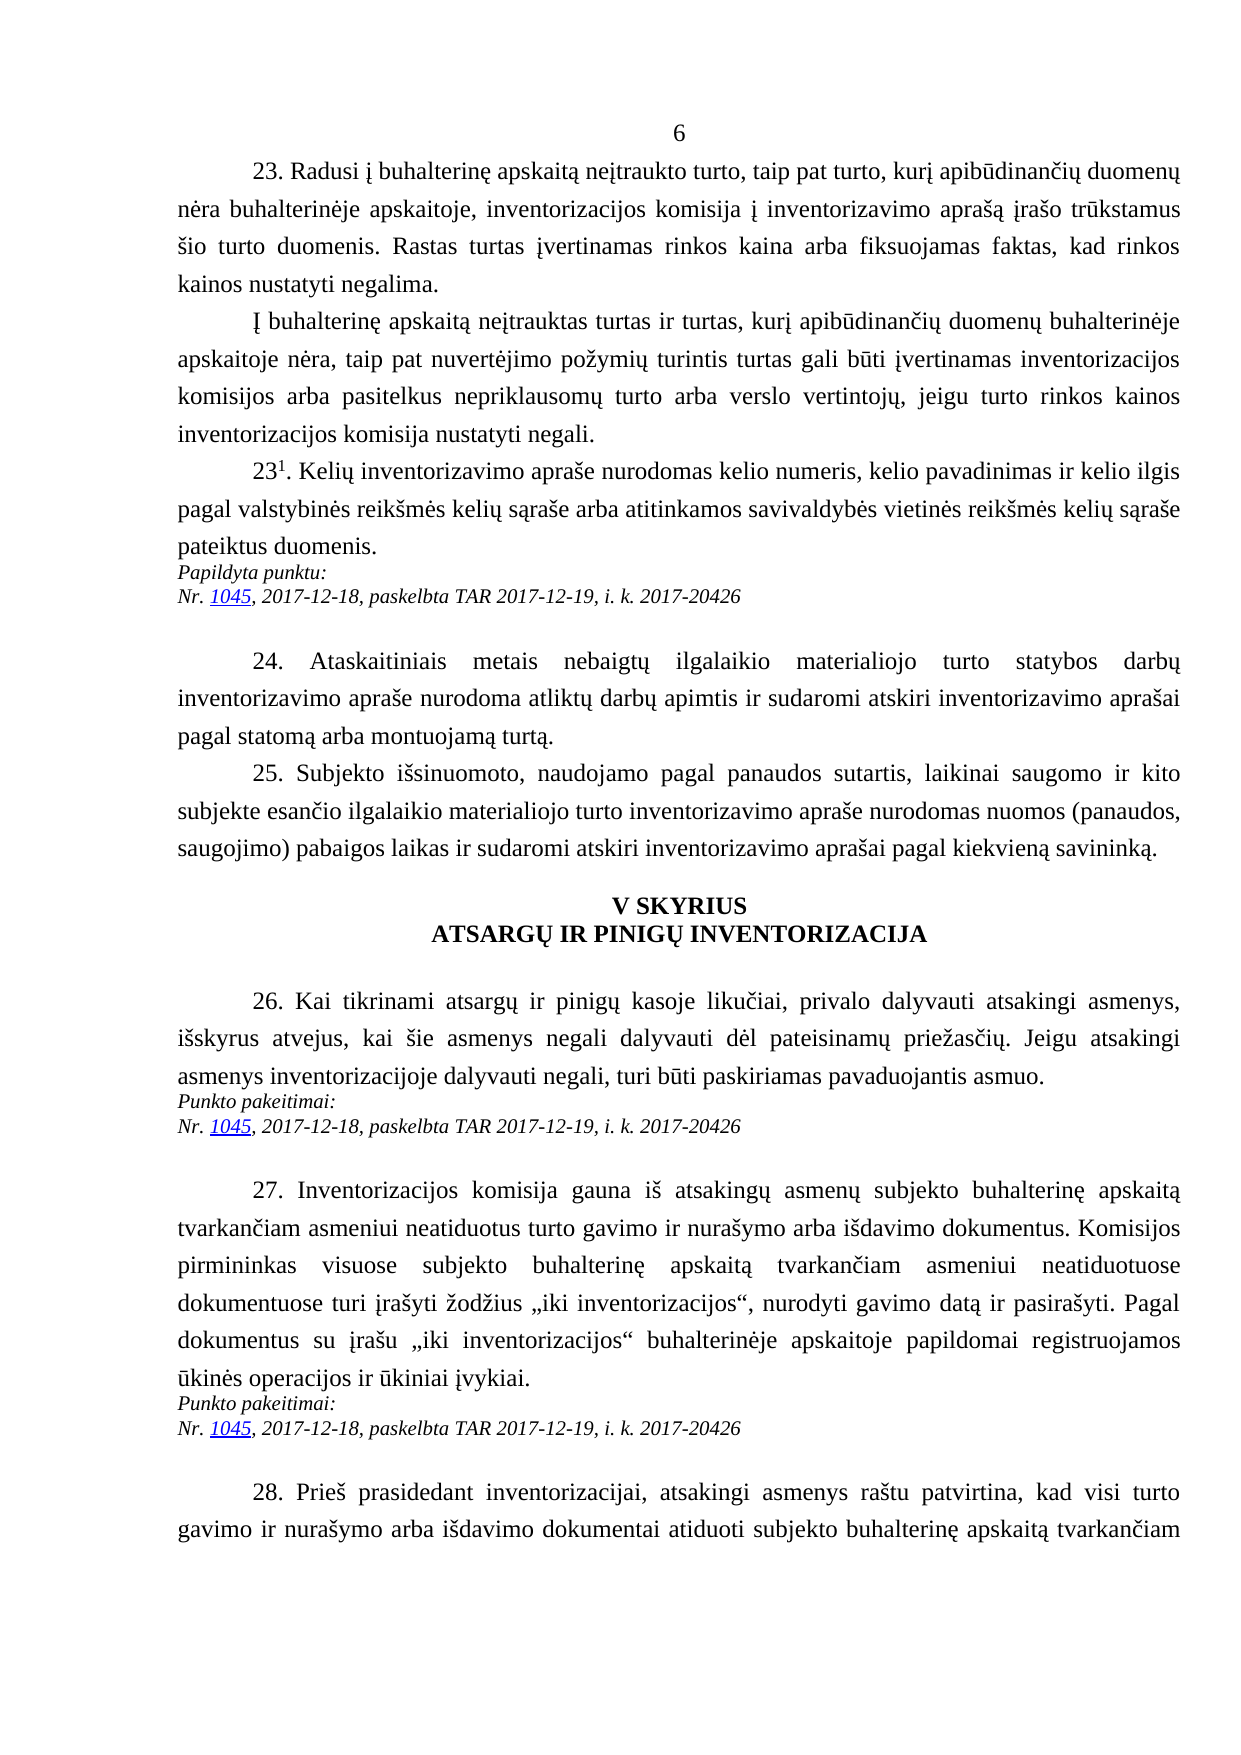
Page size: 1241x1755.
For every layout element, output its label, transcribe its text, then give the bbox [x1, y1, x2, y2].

text 24. Ataskaitiniais metais nebaigtų ilgalaikio materialiojo turto statybos darbų inventorizavimo apraše nurodoma atliktų darbų apimtis ir sudaromi atskiri inventorizavimo aprašai pagal statomą arba montuojamą turtą. [177, 637, 1181, 749]
text V SKYRIUS [177, 891, 1181, 919]
text ATSARGŲ IR PINIGŲ INVENTORIZACIJA [177, 919, 1181, 948]
text 26. Kai tikrinami atsargų ir pinigų kasoje likučiai, privalo dalyvauti atsakingi asmenys, išskyrus atvejus, kai šie asmenys negali dalyvauti dėl pateisinamų priežasčių. Jeigu atsakingi asmenys inventorizacijoje dalyvauti negali, turi būti paskiriamas pavaduojantis asmuo. [177, 977, 1181, 1089]
text Punkto pakeitimai: [177, 1089, 1181, 1113]
text 25. Subjekto išsinuomoto, naudojamo pagal panaudos sutartis, laikinai saugomo ir kito subjekte esančio ilgalaikio materialiojo turto inventorizavimo apraše nurodomas nuomos (panaudos, saugojimo) pabaigos laikas ir sudaromi atskiri inventorizavimo aprašai pagal kiekvieną savininką. [177, 749, 1181, 862]
text Nr. 1045, 2017-12-18, paskelbta TAR 2017-12-19, i. k. 2017-20426 [177, 1113, 1181, 1138]
text Papildyta punktu: [177, 560, 1181, 584]
text Punkto pakeitimai: [177, 1391, 1181, 1415]
text Į buhalterinę apskaitą neįtrauktas turtas ir turtas, kurį apibūdinančių duomenų buhalterinėje apskaitoje nėra, taip pat nuvertėjimo požymių turintis turtas gali būti įvertinamas inventorizacijos komisijos arba pasitelkus nepriklausomų turto arba verslo vertintojų, jeigu turto rinkos kainos inventorizacijos komisija nustatyti negali. [177, 298, 1181, 448]
text 231. Kelių inventorizavimo apraše nurodomas kelio numeris, kelio pavadinimas ir kelio ilgis pagal valstybinės reikšmės kelių sąraše arba atitinkamos savivaldybės vietinės reikšmės kelių sąraše pateiktus duomenis. [177, 448, 1181, 560]
text Nr. 1045, 2017-12-18, paskelbta TAR 2017-12-19, i. k. 2017-20426 [177, 584, 1181, 608]
text 28. Prieš prasidedant inventorizacijai, atsakingi asmenys raštu patvirtina, kad visi turto gavimo ir nurašymo arba išdavimo dokumentai atiduoti subjekto buhalterinę apskaitą tvarkančiam [177, 1468, 1181, 1543]
text Nr. 1045, 2017-12-18, paskelbta TAR 2017-12-19, i. k. 2017-20426 [177, 1415, 1181, 1439]
text 27. Inventorizacijos komisija gauna iš atsakingų asmenų subjekto buhalterinę apskaitą tvarkančiam asmeniui neatiduotus turto gavimo ir nurašymo arba išdavimo dokumentus. Komisijos pirmininkas visuose subjekto buhalterinę apskaitą tvarkančiam asmeniui neatiduotuose dokumentuose turi įrašyti žodžius „iki inventorizacijos“, nurodyti gavimo datą ir pasirašyti. Pagal dokumentus su įrašu „iki inventorizacijos“ buhalterinėje apskaitoje papildomai registruojamos ūkinės operacijos ir ūkiniai įvykiai. [177, 1166, 1181, 1391]
text 23. Radusi į buhalterinę apskaitą neįtraukto turto, taip pat turto, kurį apibūdinančių duomenų nėra buhalterinėje apskaitoje, inventorizacijos komisija į inventorizavimo aprašą įrašo trūkstamus šio turto duomenis. Rastas turtas įvertinamas rinkos kaina arba fiksuojamas faktas, kad rinkos kainos nustatyti negalima. [177, 148, 1181, 298]
